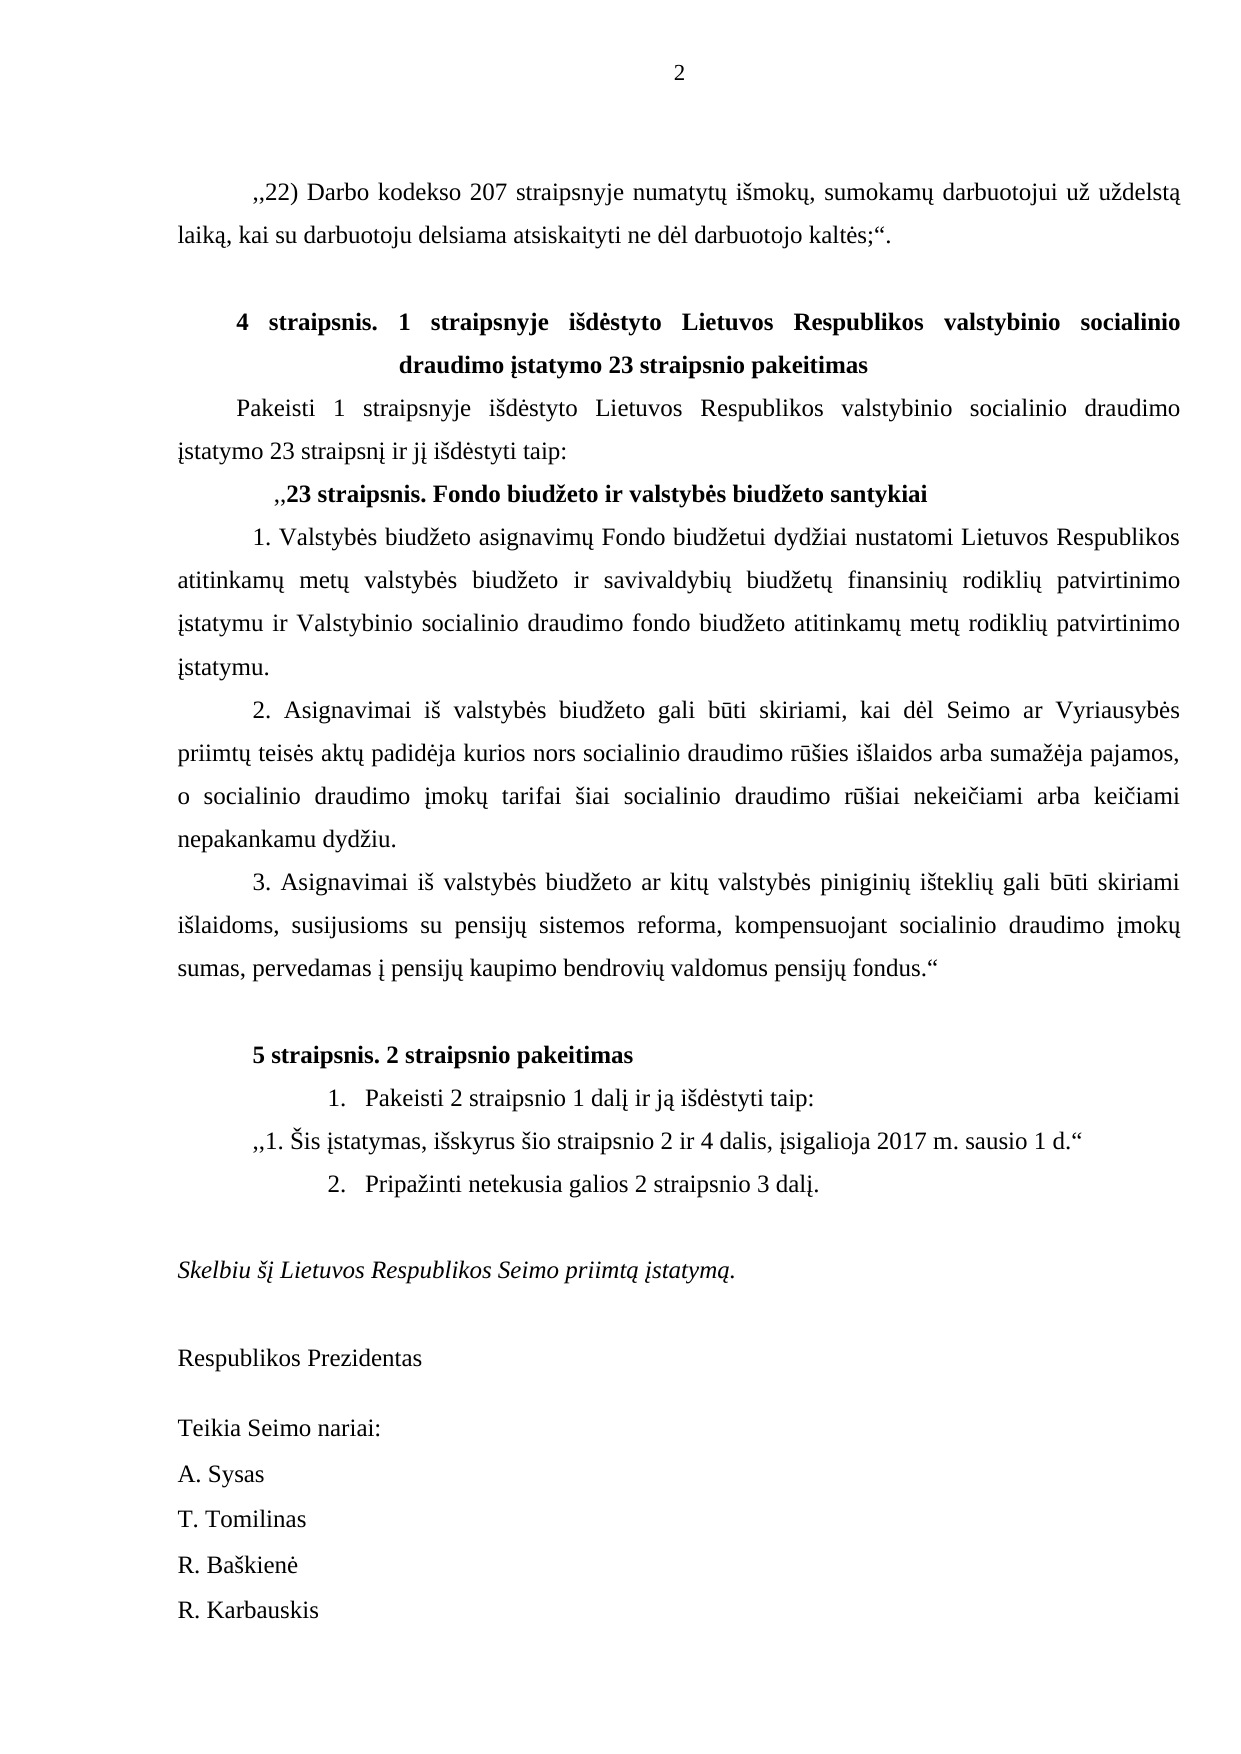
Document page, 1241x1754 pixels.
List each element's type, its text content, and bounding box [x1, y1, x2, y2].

list Pakeisti 2 straipsnio 1 dalį ir ją išdėstyti taip: [327, 1083, 1181, 1112]
text A. Sysas [177, 1459, 1181, 1487]
text ,,23 straipsnis. Fondo biudžeto ir valstybės biudžeto santykiai [274, 479, 1181, 508]
text 3. Asignavimai iš valstybės biudžeto ar kitų valstybės piniginių išteklių gali būti skiriami išlaidoms, susijusioms su pensijų sistemos reforma, kompensuojant socialinio draudimo įmokų sumas, pervedamas į pensijų kaupimo bendrovių valdomus pensijų fondus.“ [177, 867, 1181, 982]
text R. Baškienė [177, 1550, 1181, 1579]
list Pripažinti netekusia galios 2 straipsnio 3 dalį. [327, 1169, 1181, 1198]
text 1. Valstybės biudžeto asignavimų Fondo biudžetui dydžiai nustatomi Lietuvos Respublikos atitinkamų metų valstybės biudžeto ir savivaldybių biudžetų finansinių rodiklių patvirtinimo įstatymu ir Valstybinio socialinio draudimo fondo biudžeto atitinkamų metų rodiklių patvirtinimo įstatymu. [177, 522, 1181, 680]
text 4 straipsnis. 1 straipsnyje išdėstyto Lietuvos Respublikos valstybinio socialinio draudimo įstatymo 23 straipsnio pakeitimas [236, 307, 1181, 378]
text 2. Asignavimai iš valstybės biudžeto gali būti skiriami, kai dėl Seimo ar Vyriausybės priimtų teisės aktų padidėja kurios nors socialinio draudimo rūšies išlaidos arba sumažėja pajamos, o socialinio draudimo įmokų tarifai šiai socialinio draudimo rūšiai nekeičiami arba keičiami nepakankamu dydžiu. [177, 695, 1181, 853]
text Teikia Seimo nariai: [177, 1413, 1181, 1442]
text Respublikos Prezidentas [177, 1343, 1181, 1372]
text R. Karbauskis [177, 1596, 1181, 1624]
text ,,22) Darbo kodekso 207 straipsnyje numatytų išmokų, sumokamų darbuotojui už uždelstą laiką, kai su darbuotoju delsiama atsiskaityti ne dėl darbuotojo kaltės;“. [177, 177, 1181, 249]
text Pakeisti 1 straipsnyje išdėstyto Lietuvos Respublikos valstybinio socialinio draudimo įstatymo 23 straipsnį ir jį išdėstyti taip: [177, 393, 1181, 465]
text ,,1. Šis įstatymas, išskyrus šio straipsnio 2 ir 4 dalis, įsigalioja 2017 m. sausio 1 d.“ [252, 1126, 1181, 1155]
text 5 straipsnis. 2 straipsnio pakeitimas [177, 1040, 1181, 1068]
text Skelbiu šį Lietuvos Respublikos Seimo priimtą įstatymą. [177, 1255, 1181, 1284]
text T. Tomilinas [177, 1504, 1181, 1533]
